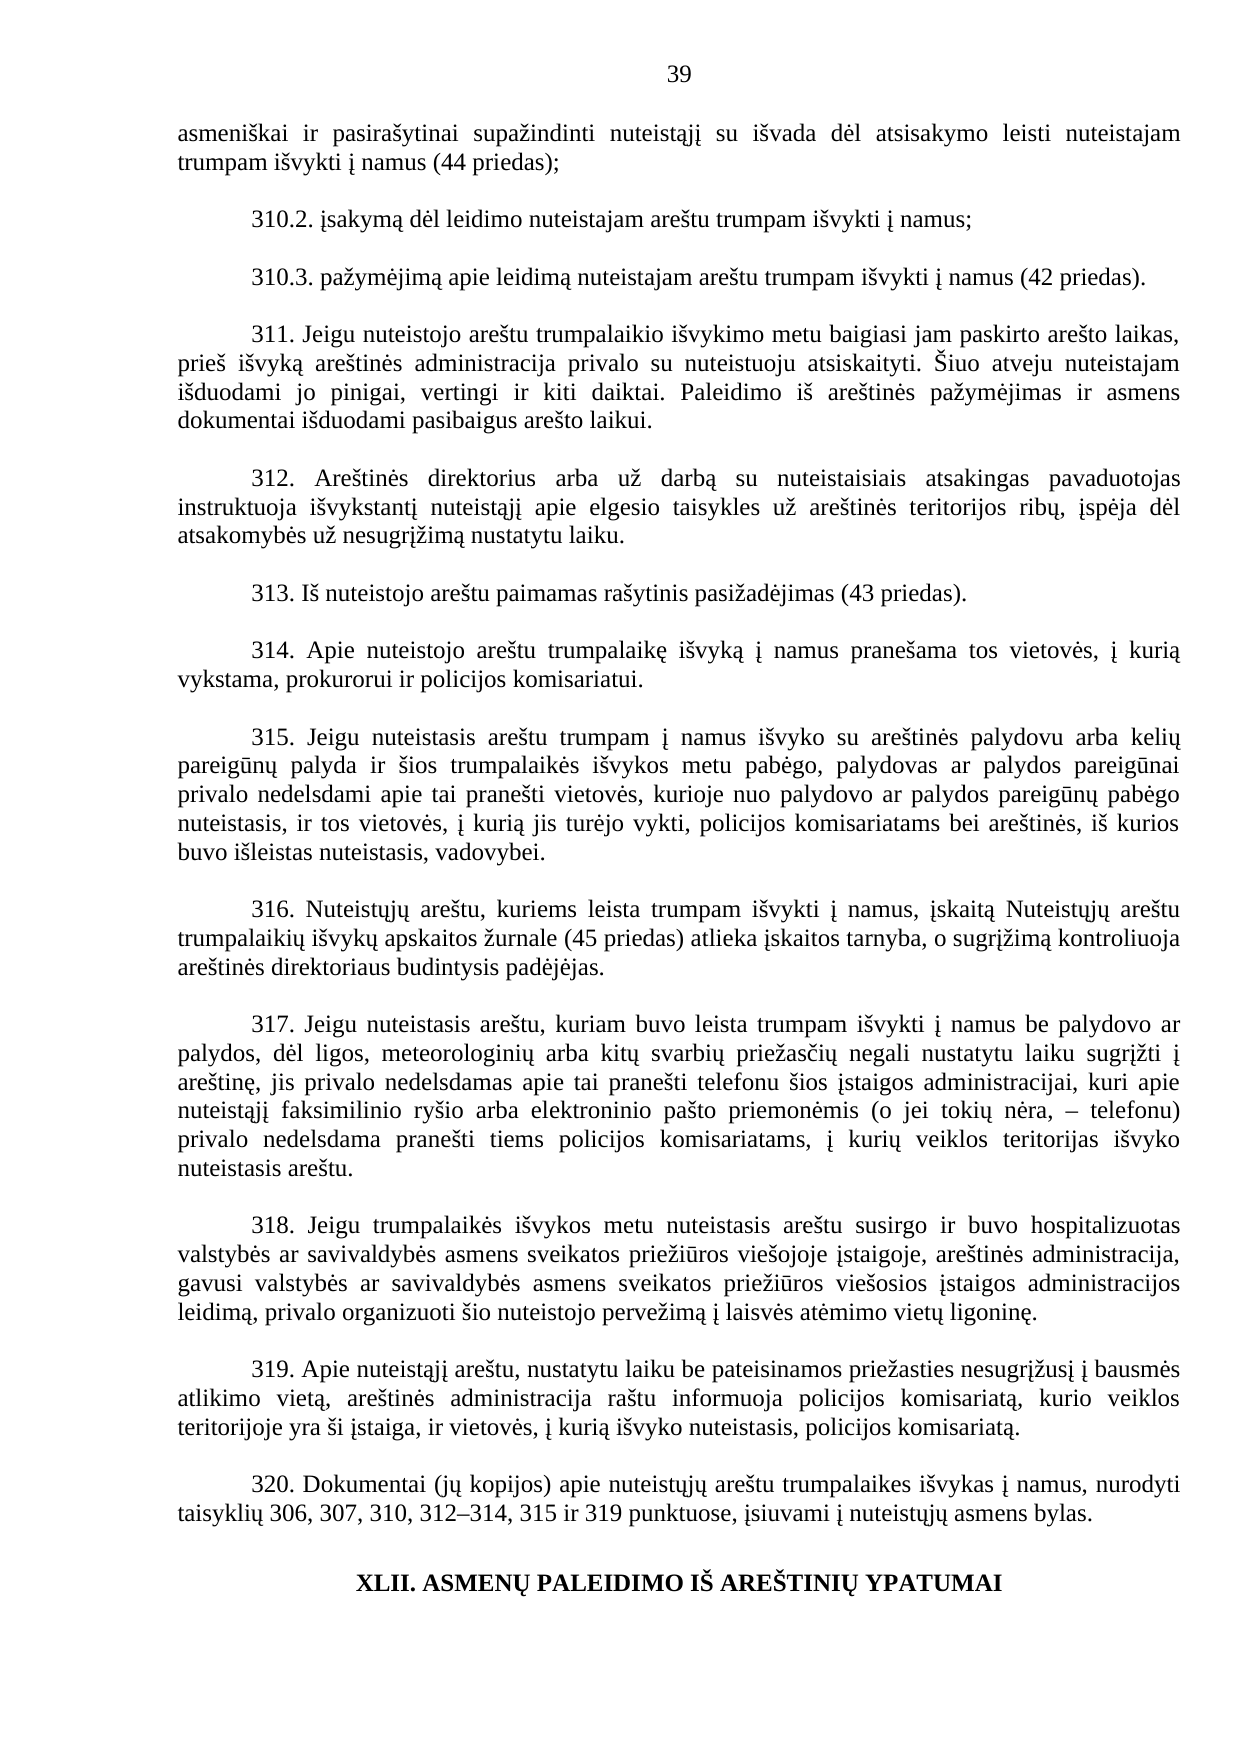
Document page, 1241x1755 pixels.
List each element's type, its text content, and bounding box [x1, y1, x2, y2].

text XLII. ASMENŲ PALEIDIMO IŠ AREŠTINIŲ YPATUMAI [177, 1568, 1181, 1596]
text 318. Jeigu trumpalaikės išvykos metu nuteistasis areštu susirgo ir buvo hospitalizuotas valstybės ar savivaldybės asmens sveikatos priežiūros viešojoje įstaigoje, areštinės administracija, gavusi valstybės ar savivaldybės asmens sveikatos priežiūros viešosios įstaigos administracijos leidimą, privalo organizuoti šio nuteistojo pervežimą į laisvės atėmimo vietų ligoninę. [177, 1211, 1181, 1326]
text 313. Iš nuteistojo areštu paimamas rašytinis pasižadėjimas (43 priedas). [177, 578, 1181, 607]
text 317. Jeigu nuteistasis areštu, kuriam buvo leista trumpam išvykti į namus be palydovo ar palydos, dėl ligos, meteorologinių arba kitų svarbių priežasčių negali nustatytu laiku sugrįžti į areštinę, jis privalo nedelsdamas apie tai pranešti telefonu šios įstaigos administracijai, kuri apie nuteistąjį faksimilinio ryšio arba elektroninio pašto priemonėmis (o jei tokių nėra, – telefonu) privalo nedelsdama pranešti tiems policijos komisariatams, į kurių veiklos teritorijas išvyko nuteistasis areštu. [177, 1009, 1181, 1182]
text 315. Jeigu nuteistasis areštu trumpam į namus išvyko su areštinės palydovu arba kelių pareigūnų palyda ir šios trumpalaikės išvykos metu pabėgo, palydovas ar palydos pareigūnai privalo nedelsdami apie tai pranešti vietovės, kurioje nuo palydovo ar palydos pareigūnų pabėgo nuteistasis, ir tos vietovės, į kurią jis turėjo vykti, policijos komisariatams bei areštinės, iš kurios buvo išleistas nuteistasis, vadovybei. [177, 722, 1181, 866]
text 310.2. įsakymą dėl leidimo nuteistajam areštu trumpam išvykti į namus; [177, 204, 1181, 233]
text 316. Nuteistųjų areštu, kuriems leista trumpam išvykti į namus, įskaitą Nuteistųjų areštu trumpalaikių išvykų apskaitos žurnale (45 priedas) atlieka įskaitos tarnyba, o sugrįžimą kontroliuoja areštinės direktoriaus budintysis padėjėjas. [177, 894, 1181, 981]
text 319. Apie nuteistąjį areštu, nustatytu laiku be pateisinamos priežasties nesugrįžusį į bausmės atlikimo vietą, areštinės administracija raštu informuoja policijos komisariatą, kurio veiklos teritorijoje yra ši įstaiga, ir vietovės, į kurią išvyko nuteistasis, policijos komisariatą. [177, 1354, 1181, 1441]
text 310.3. pažymėjimą apie leidimą nuteistajam areštu trumpam išvykti į namus (42 priedas). [177, 262, 1181, 291]
text 314. Apie nuteistojo areštu trumpalaikę išvyką į namus pranešama tos vietovės, į kurią vykstama, prokurorui ir policijos komisariatui. [177, 636, 1181, 693]
text 320. Dokumentai (jų kopijos) apie nuteistųjų areštu trumpalaikes išvykas į namus, nurodyti taisyklių 306, 307, 310, 312–314, 315 ir 319 punktuose, įsiuvami į nuteistųjų asmens bylas. [177, 1469, 1181, 1527]
text 312. Areštinės direktorius arba už darbą su nuteistaisiais atsakingas pavaduotojas instruktuoja išvykstantį nuteistąjį apie elgesio taisykles už areštinės teritorijos ribų, įspėja dėl atsakomybės už nesugrįžimą nustatytu laiku. [177, 463, 1181, 549]
text 311. Jeigu nuteistojo areštu trumpalaikio išvykimo metu baigiasi jam paskirto arešto laikas, prieš išvyką areštinės administracija privalo su nuteistuoju atsiskaityti. Šiuo atveju nuteistajam išduodami jo pinigai, vertingi ir kiti daiktai. Paleidimo iš areštinės pažymėjimas ir asmens dokumentai išduodami pasibaigus arešto laikui. [177, 319, 1181, 434]
text asmeniškai ir pasirašytinai supažindinti nuteistąjį su išvada dėl atsisakymo leisti nuteistajam trumpam išvykti į namus (44 priedas); [177, 118, 1181, 176]
